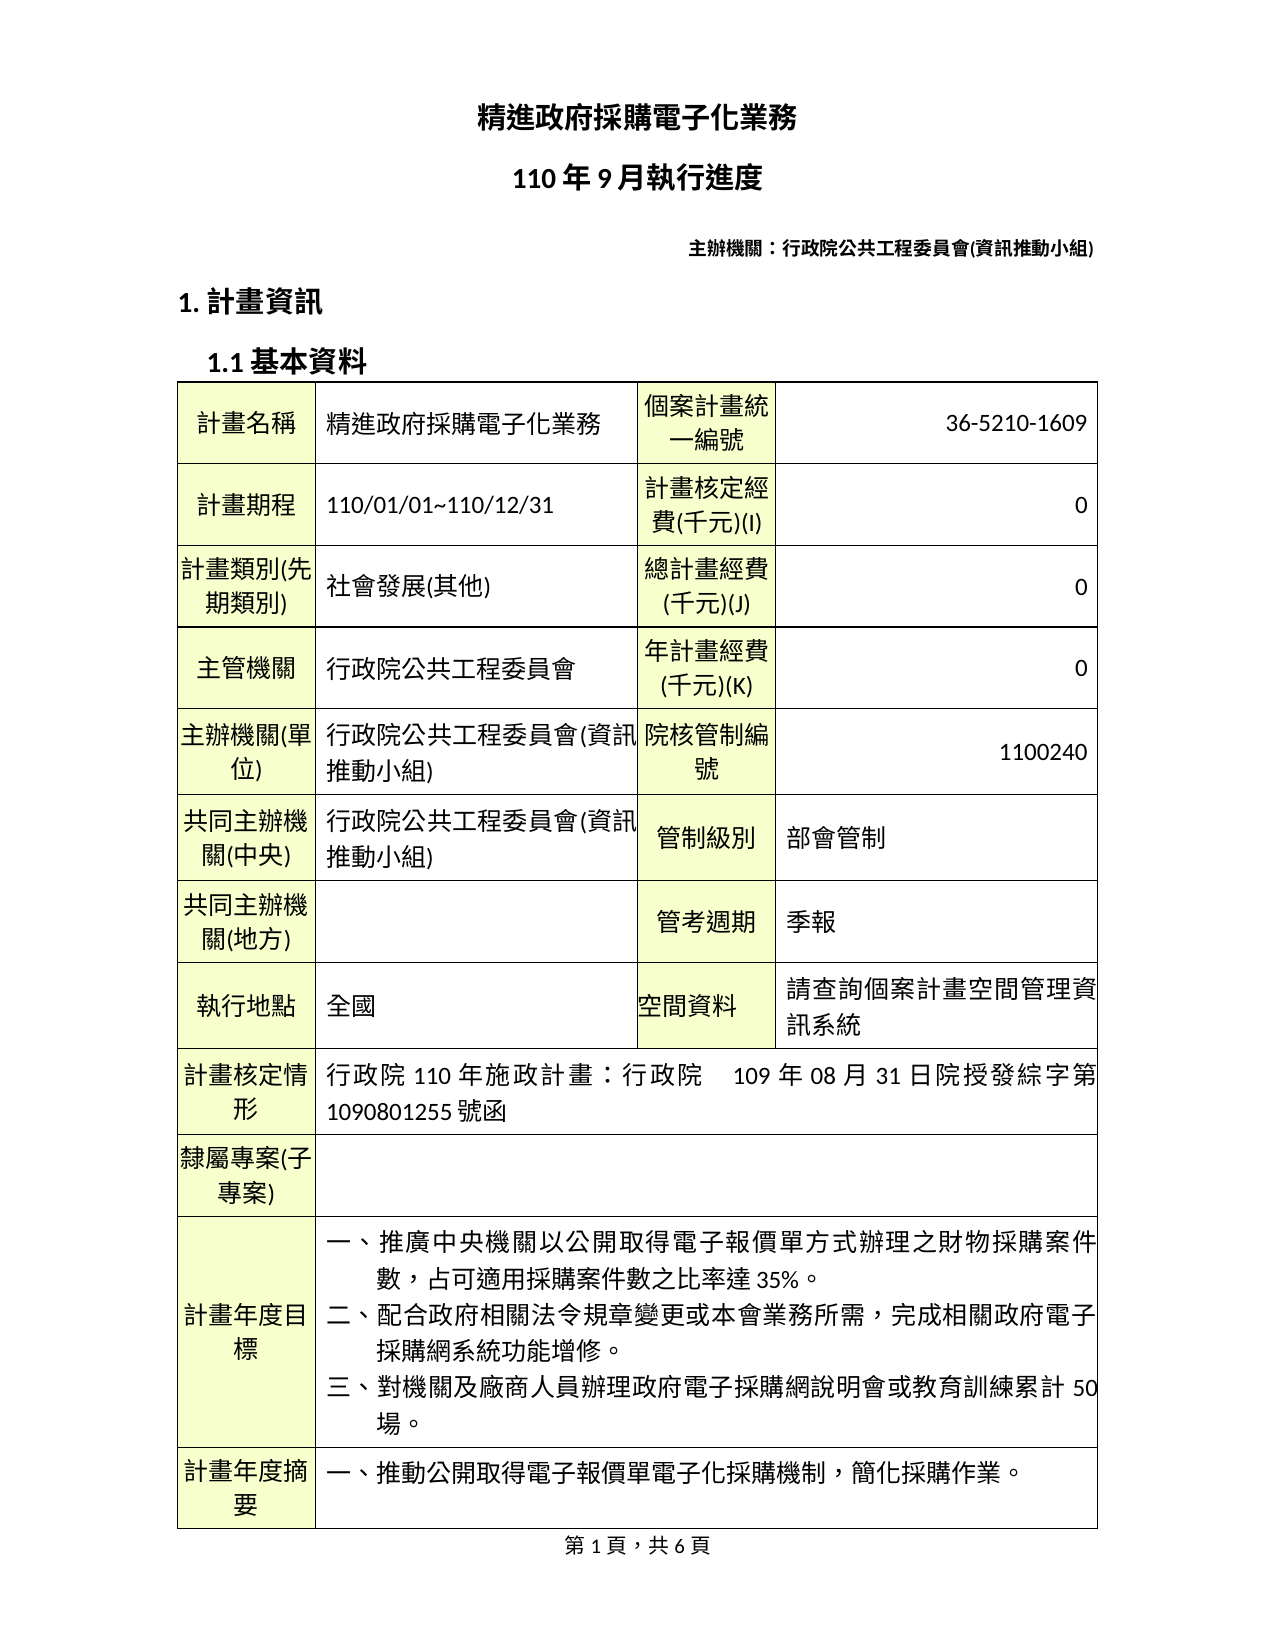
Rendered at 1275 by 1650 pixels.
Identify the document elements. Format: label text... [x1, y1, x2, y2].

table_cell 共同主辦機關(中央) [178, 795, 315, 880]
table_cell 0 [776, 546, 1097, 626]
table_cell 計畫核定經費(千元)(I) [638, 464, 775, 545]
table_cell 全國 [316, 963, 637, 1048]
table_cell 隸屬專案(子專案) [178, 1135, 315, 1216]
text 精進政府採購電子化業務 [177, 95, 1098, 137]
table_cell 管制級別 [638, 795, 775, 880]
table_cell 行政院公共工程委員會(資訊推動小組) [316, 709, 637, 794]
table_cell 院核管制編號 [638, 709, 775, 794]
table_cell 計畫年度摘要 [178, 1448, 315, 1528]
table_cell 社會發展(其他) [316, 546, 637, 626]
text 主辦機關：行政院公共工程委員會(資訊推動小組) [177, 233, 1098, 260]
text 1. 計畫資訊 [177, 281, 1098, 321]
table_header 精進政府採購電子化業務 [316, 383, 637, 463]
table_header 個案計畫統一編號 [638, 383, 775, 463]
table_cell 年計畫經費(千元)(K) [638, 628, 775, 708]
table_cell 總計畫經費(千元)(J) [638, 546, 775, 626]
table_cell 行政院110年施政計畫：行政院 109年08月31日院授發綜字第1090801255號函 [316, 1049, 1097, 1134]
table_cell 空間資料 [638, 963, 775, 1048]
table_cell 計畫期程 [178, 464, 315, 545]
table_cell 季報 [776, 881, 1097, 962]
table_cell 主管機關 [178, 628, 315, 708]
table_cell 主辦機關(單位) [178, 709, 315, 794]
text 110年9月執行進度 [177, 158, 1098, 197]
table_cell 請查詢個案計畫空間管理資訊系統 [776, 963, 1097, 1048]
table_cell 1100240 [776, 709, 1097, 794]
table_header 計畫名稱 [178, 383, 315, 463]
table_cell 行政院公共工程委員會 [316, 628, 637, 708]
table_cell 執行地點 [178, 963, 315, 1048]
table_cell 行政院公共工程委員會(資訊推動小組) [316, 795, 637, 880]
table_cell 110/01/01~110/12/31 [316, 464, 637, 545]
table_cell 部會管制 [776, 795, 1097, 880]
table_cell 計畫年度目標 [178, 1217, 315, 1447]
table_cell 計畫類別(先期類別) [178, 546, 315, 626]
table_header 36-5210-1609 [776, 383, 1097, 463]
table_cell 0 [776, 464, 1097, 545]
table_cell 一、推動公開取得電子報價單電子化採購機制，簡化採購作業。 [316, 1448, 1097, 1528]
table_cell 計畫核定情形 [178, 1049, 315, 1134]
table_cell 0 [776, 628, 1097, 708]
table_cell 管考週期 [638, 881, 775, 962]
table_cell 共同主辦機關(地方) [178, 881, 315, 962]
table_cell 一、推廣中央機關以公開取得電子報價單方式辦理之財物採購案件數，占可適用採購案件數之比率達35%。 二、配合政府相關法令規章變更或本會業務所需，完成相關政府電子採購網系統功能增修。 三、對機關及廠商人員辦理政府電子採購網說明會或教育訓練累計50場。 [316, 1217, 1097, 1447]
text 1.1 基本資料 [177, 342, 1098, 381]
table_cell [316, 881, 637, 962]
table_cell [316, 1135, 1097, 1216]
